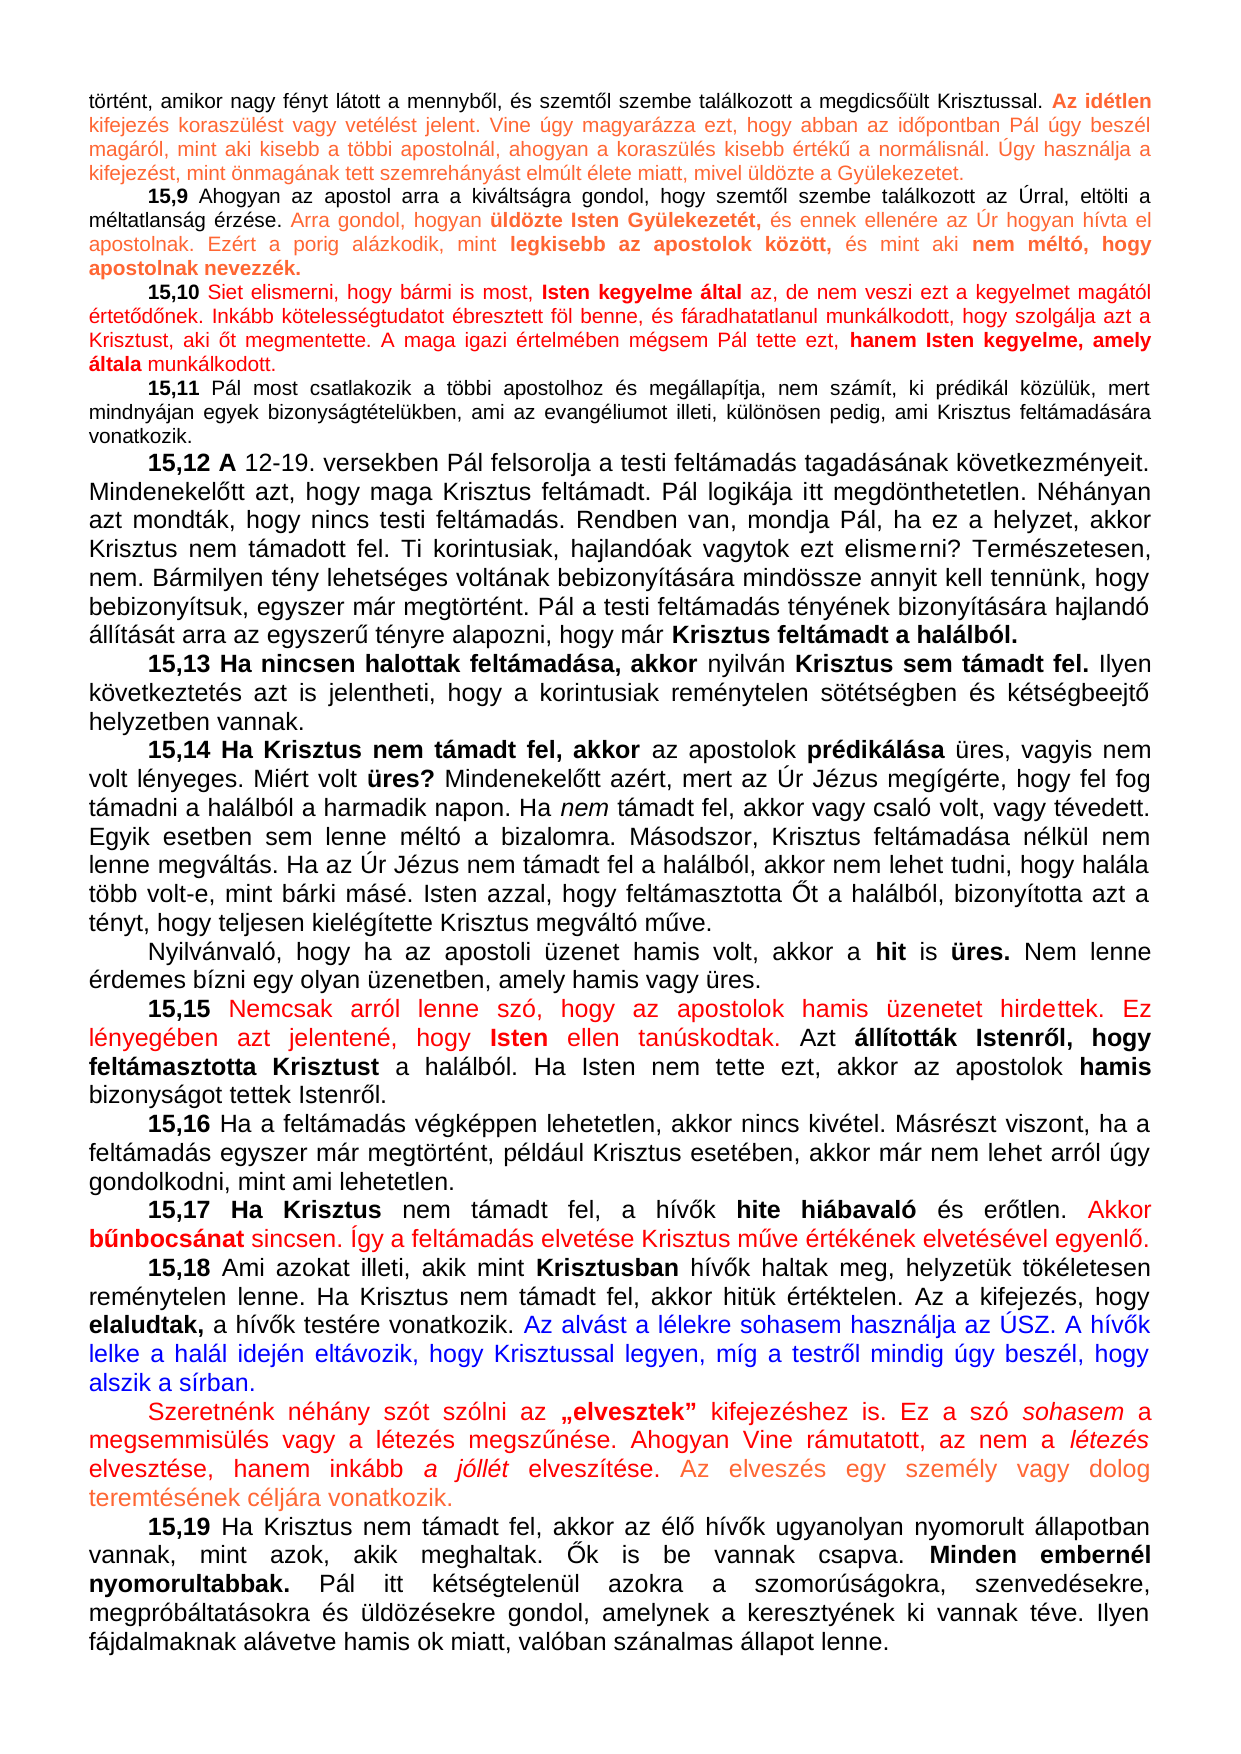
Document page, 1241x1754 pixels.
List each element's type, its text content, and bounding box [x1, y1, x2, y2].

text 15,18 Ami azokat illeti, akik mint Krisztusban hívők haltak meg, helyzetük tökéletesen reménytelen lenne. Ha Krisztus nem támadt fel, akkor hitük értéktelen. Az a kifejezés, hogy elaludtak, a hívők testére vonatkozik. Az alvást a lélekre sohasem használja az ÚSZ. A hívők lelke a halál idején eltávozik, hogy Krisztussal legyen, míg a testről mindig úgy beszél, hogy alszik a sírban. [88, 1253, 1152, 1397]
text 15,15 Nemcsak arról lenne szó, hogy az apostolok hamis üzenetet hirdettek. Ez lényegében azt jelentené, hogy Isten ellen tanúskodtak. Azt állították Istenről, hogy feltámasztotta Krisztust a halálból. Ha Isten nem tette ezt, akkor az apostolok hamis bizonyságot tettek Istenről. [88, 994, 1152, 1109]
text 15,11 Pál most csatlakozik a többi apostolhoz és megállapítja, nem számít, ki prédikál közülük, mert mindnyájan egyek bizonyságtételükben, ami az evangéliumot illeti, különösen pedig, ami Krisztus feltámadására vonatkozik. [88, 376, 1152, 448]
text 15,10 Siet elismerni, hogy bármi is most, Isten kegyelme által az, de nem veszi ezt a kegyelmet magától értetődőnek. Inkább kötelességtudatot ébresztett föl benne, és fáradhatatlanul munkálkodott, hogy szolgálja azt a Krisztust, aki őt megmentette. A maga igazi értelmében mégsem Pál tette ezt, hanem Isten kegyelme, amely általa munkálkodott. [88, 280, 1152, 376]
text 15,16 Ha a feltámadás végképpen lehetetlen, akkor nincs kivétel. Másrészt viszont, ha a feltámadás egyszer már megtörtént, például Krisztus esetében, akkor már nem lehet arról úgy gondolkodni, mint ami lehetetlen. [88, 1109, 1152, 1195]
text 15,14 Ha Krisztus nem támadt fel, akkor az apostolok prédikálása üres, vagyis nem volt lényeges. Miért volt üres? Mindenekelőtt azért, mert az Úr Jézus megígérte, hogy fel fog támadni a halálból a harmadik napon. Ha nem támadt fel, akkor vagy csaló volt, vagy tévedett. Egyik esetben sem lenne méltó a bizalomra. Másodszor, Krisztus feltámadása nélkül nem lenne megváltás. Ha az Úr Jézus nem támadt fel a halálból, akkor nem lehet tudni, hogy halála több volt‑e, mint bárki másé. Isten azzal, hogy feltámasztotta Őt a halálból, bizonyította azt a tényt, hogy teljesen kielégítette Krisztus megváltó műve. [88, 735, 1152, 937]
text 15,13 Ha nincsen halottak feltámadása, akkor nyilván Krisztus sem támadt fel. Ilyen következtetés azt is jelentheti, hogy a korintusiak reménytelen sötétségben és kétségbeejtő helyzetben vannak. [88, 649, 1152, 735]
text 15,17 Ha Krisztus nem támadt fel, a hívők hite hiábavaló és erőtlen. Akkor bűnbocsánat sincsen. Így a feltámadás elvetése Krisztus műve értékének elvetésével egyenlő. [88, 1195, 1152, 1253]
text 15,9 Ahogyan az apostol arra a kiváltságra gondol, hogy szemtől szembe találkozott az Úrral, eltölti a méltatlanság érzése. Arra gondol, hogyan üldözte Isten Gyülekezetét, és ennek ellenére az Úr hogyan hívta el apostolnak. Ezért a porig alázkodik, mint legkisebb az apostolok között, és mint aki nem méltó, hogy apostolnak nevezzék. [88, 184, 1152, 280]
text Nyilvánvaló, hogy ha az apostoli üzenet hamis volt, akkor a hit is üres. Nem lenne érdemes bízni egy olyan üzenetben, amely hamis vagy üres. [88, 937, 1152, 994]
text Szeretnénk néhány szót szólni az „elvesztek” kifejezéshez is. Ez a szó sohasem a megsemmisülés vagy a létezés megszűnése. Ahogyan Vine rámutatott, az nem a létezés elvesztése, hanem inkább a jóllét elveszítése. Az elveszés egy személy vagy dolog teremtésének céljára vonatkozik. [88, 1397, 1152, 1512]
text történt, amikor nagy fényt látott a mennyből, és szemtől szembe találkozott a megdicsőült Krisztussal. Az idétlen kifejezés koraszülést vagy vetélést jelent. Vine úgy magyarázza ezt, hogy abban az időpontban Pál úgy beszél magáról, mint aki kisebb a többi apostolnál, ahogyan a koraszülés kisebb értékű a normálisnál. Úgy használja a kifejezést, mint önmagának tett szemrehányást elmúlt élete miatt, mivel üldözte a Gyülekezetet. [88, 88, 1152, 184]
text 15,12 A 12-19. versekben Pál felsorolja a testi feltámadás tagadásának következményeit. Mindenekelőtt azt, hogy maga Krisztus feltámadt. Pál logikája itt megdönthetetlen. Néhányan azt mondták, hogy nincs testi feltámadás. Rendben van, mondja Pál, ha ez a helyzet, akkor Krisztus nem támadott fel. Ti korintusiak, hajlandóak vagytok ezt elismerni? Természetesen, nem. Bármilyen tény lehetséges voltának bebizonyítására mindössze annyit kell tennünk, hogy bebizonyítsuk, egyszer már megtörtént. Pál a testi feltámadás tényének bizonyítására hajlandó állítását arra az egyszerű tényre alapozni, hogy már Krisztus feltámadt a halálból. [88, 448, 1152, 649]
text 15,19 Ha Krisztus nem támadt fel, akkor az élő hívők ugyanolyan nyomorult állapotban vannak, mint azok, akik meghaltak. Ők is be vannak csapva. Minden embernél nyomorultabbak. Pál itt kétségtelenül azokra a szomorúságokra, szenvedésekre, megpróbáltatásokra és üldözésekre gondol, amelynek a keresztyének ki vannak téve. Ilyen fájdalmaknak alávetve hamis ok miatt, valóban szánalmas állapot lenne. [88, 1512, 1152, 1655]
